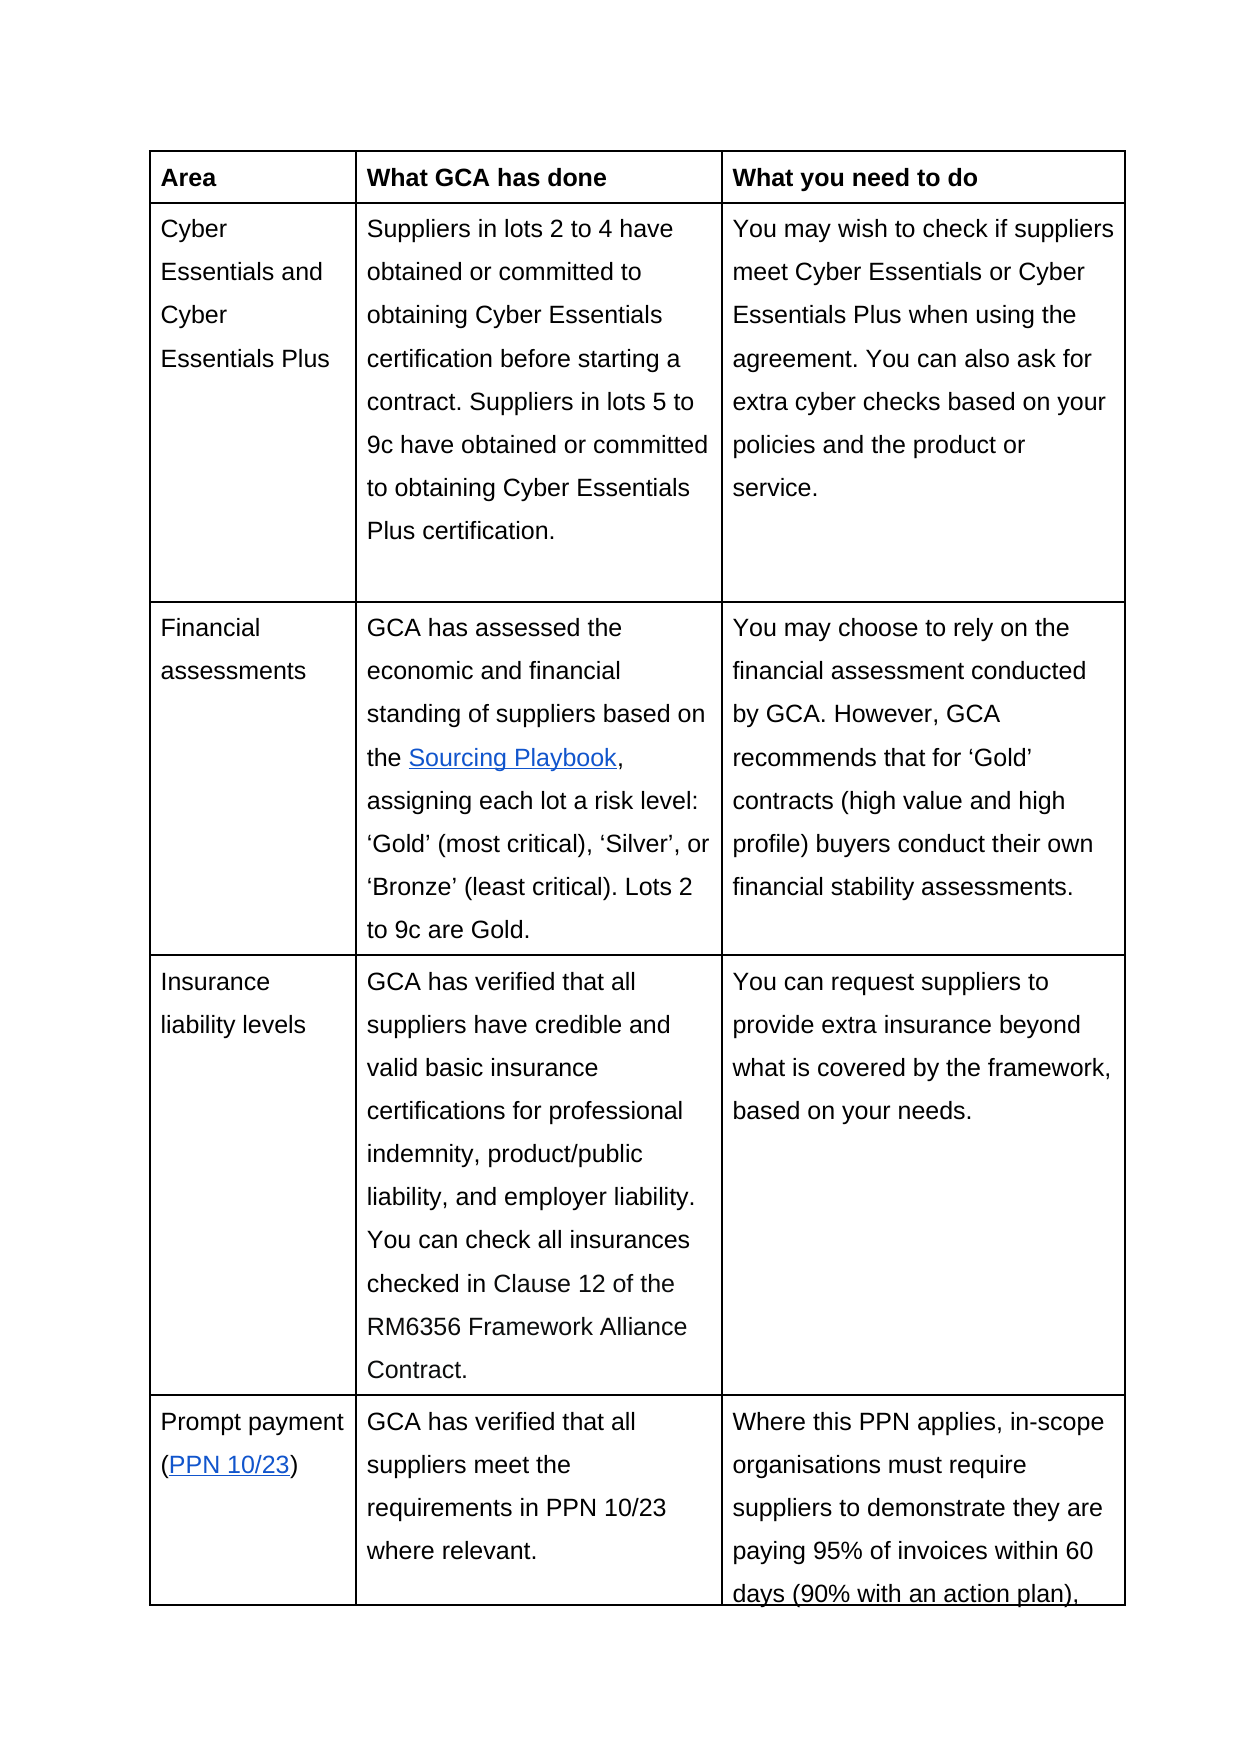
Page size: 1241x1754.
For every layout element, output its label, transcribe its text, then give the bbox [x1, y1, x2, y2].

table_header What GCA has done [357, 152, 721, 202]
table_cell GCA has verified that all suppliers meet the requirements in PPN 10/23 where relevant. [357, 1396, 721, 1604]
table_header What you need to do [723, 152, 1124, 202]
table_cell You may wish to check if suppliers meet Cyber Essentials or Cyber Essentials Plus when using the agreement. You can also ask for extra cyber checks based on your policies and the product or service. [723, 204, 1124, 601]
table_cell GCA has verified that all suppliers have credible and valid basic insurance certifications for professional indemnity, product/public liability, and employer liability. You can check all insurances checked in Clause 12 of the RM6356 Framework Alliance Contract. [357, 956, 721, 1394]
table_cell Cyber Essentials and Cyber Essentials Plus [151, 204, 355, 601]
table_header Area [151, 152, 355, 202]
table_cell Prompt payment (PPN 10/23) [151, 1396, 355, 1604]
table_cell You can request suppliers to provide extra insurance beyond what is covered by the framework, based on your needs. [723, 956, 1124, 1394]
table_cell Suppliers in lots 2 to 4 have obtained or committed to obtaining Cyber Essentials certification before starting a contract. Suppliers in lots 5 to 9c have obtained or committed to obtaining Cyber Essentials Plus certification. [357, 204, 721, 601]
table_cell Insurance liability levels [151, 956, 355, 1394]
table_cell Financial assessments [151, 603, 355, 954]
table_cell GCA has assessed the economic and financial standing of suppliers based on the Sourcing Playbook, assigning each lot a risk level: ‘Gold’ (most critical), ‘Silver’, or ‘Bronze’ (least critical). Lots 2 to 9c are Gold. [357, 603, 721, 954]
table_cell Where this PPN applies, in-scope organisations must require suppliers to demonstrate they are paying 95% of invoices within 60 days (90% with an action plan), and also paying all their invoices within an average of 55 days. [723, 1396, 1124, 1604]
table_cell You may choose to rely on the financial assessment conducted by GCA. However, GCA recommends that for ‘Gold’ contracts (high value and high profile) buyers conduct their own financial stability assessments. [723, 603, 1124, 954]
